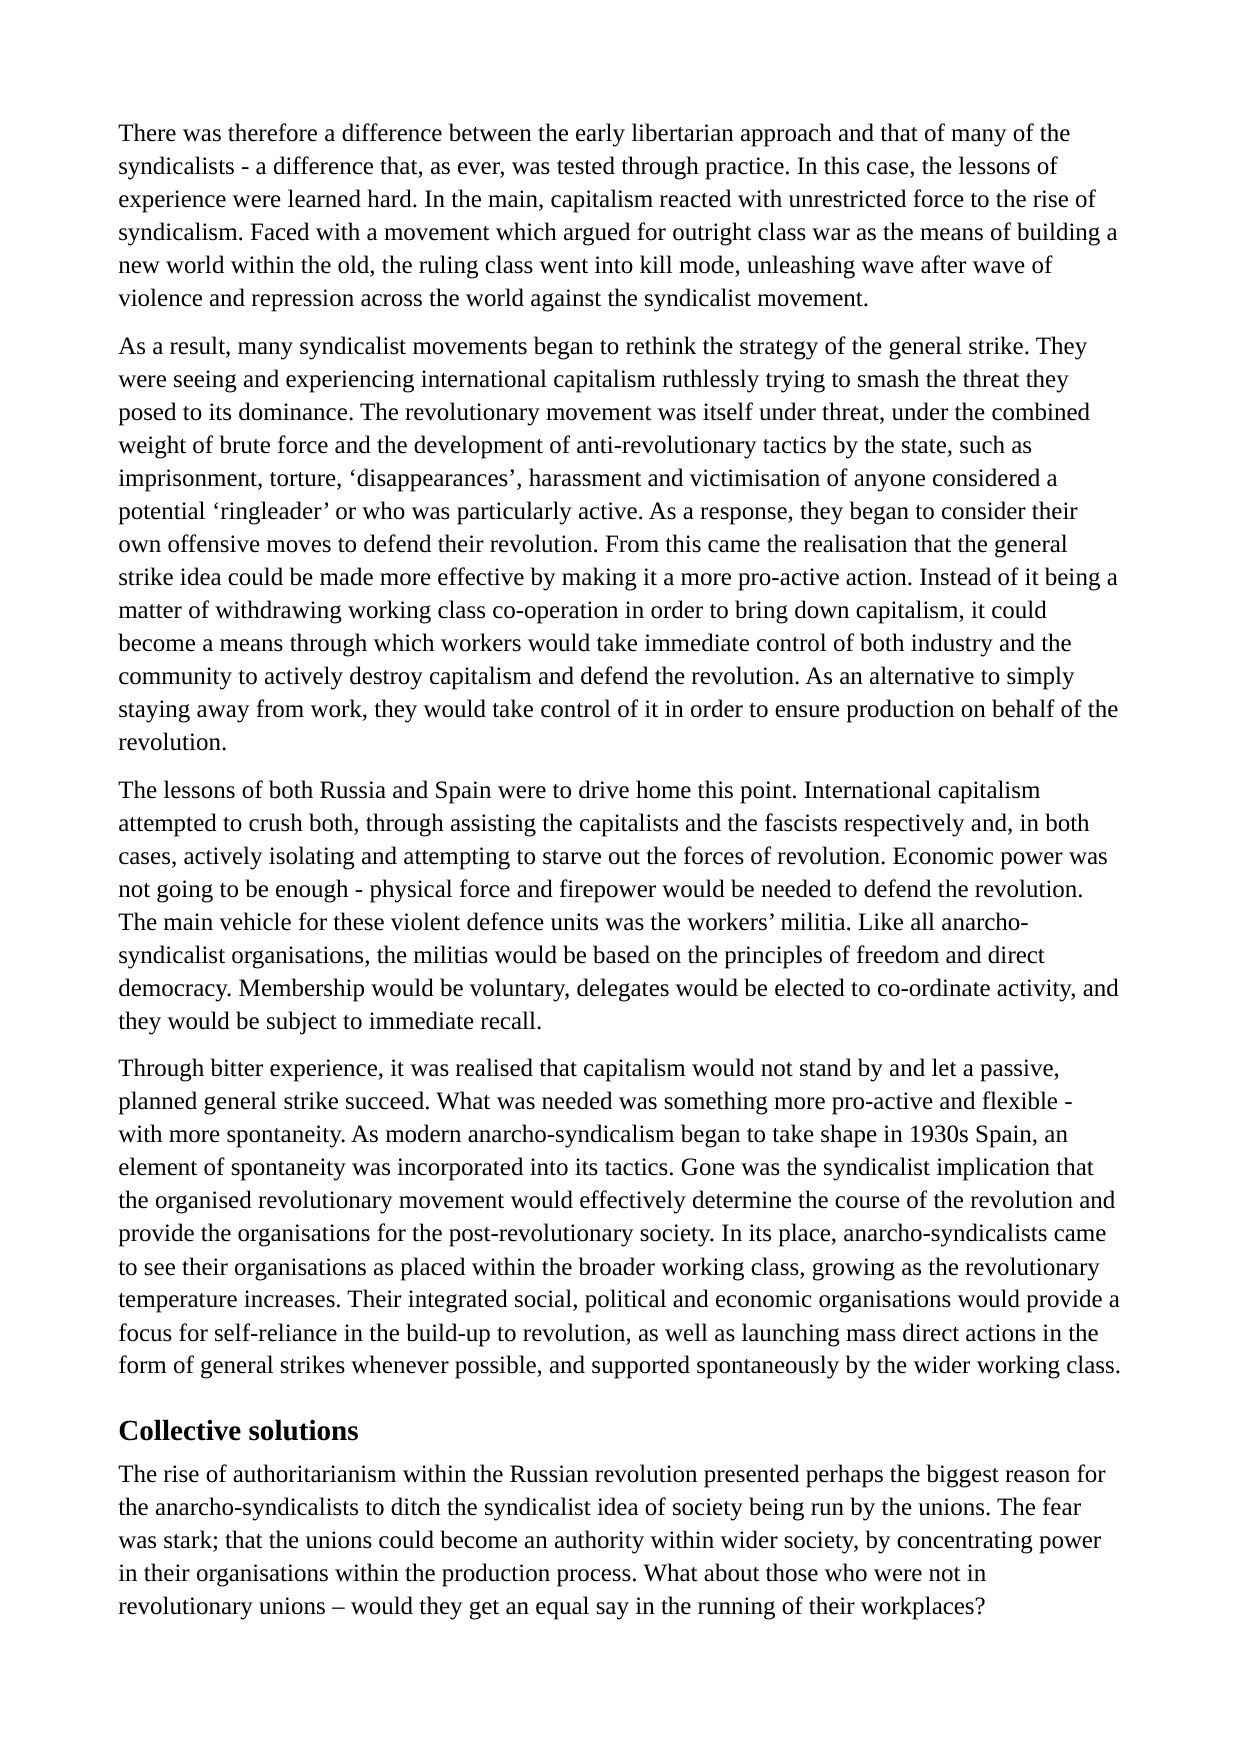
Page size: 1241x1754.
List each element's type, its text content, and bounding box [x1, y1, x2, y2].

text As a result, many syndicalist movements began to rethink the strategy of the general strike. They were seeing and experiencing international capitalism ruthlessly trying to smash the threat they posed to its dominance. The revolutionary movement was itself under threat, under the combined weight of brute force and the development of anti-revolutionary tactics by the state, such as imprisonment, torture, ‘disappearances’, harassment and victimisation of anyone considered a potential ‘ringleader’ or who was particularly active. As a response, they began to consider their own offensive moves to defend their revolution. From this came the realisation that the general strike idea could be made more effective by making it a more pro-active action. Instead of it being a matter of withdrawing working class co-operation in order to bring down capitalism, it could become a means through which workers would take immediate control of both industry and the community to actively destroy capitalism and defend the revolution. As an alternative to simply staying away from work, they would take control of it in order to ensure production on behalf of the revolution. [118, 331, 1122, 756]
text The lessons of both Russia and Spain were to drive home this point. International capitalism attempted to crush both, through assisting the capitalists and the fascists respectively and, in both cases, actively isolating and attempting to starve out the forces of revolution. Economic power was not going to be enough - physical force and firepower would be needed to defend the revolution. The main vehicle for these violent defence units was the workers’ militia. Like all anarcho-syndicalist organisations, the militias would be based on the principles of freedom and direct democracy. Membership would be voluntary, delegates would be elected to co-ordinate activity, and they would be subject to immediate recall. [118, 775, 1122, 1034]
text There was therefore a difference between the early libertarian approach and that of many of the syndicalists - a difference that, as ever, was tested through practice. In this case, the lessons of experience were learned hard. In the main, capitalism reacted with unrestricted force to the rise of syndicalism. Faced with a movement which argued for outright class war as the means of building a new world within the old, the ruling class went into kill mode, unleashing wave after wave of violence and repression across the world against the syndicalist movement. [118, 118, 1122, 312]
subtitle Collective solutions [118, 1413, 1122, 1446]
text Through bitter experience, it was realised that capitalism would not stand by and let a passive, planned general strike succeed. What was needed was something more pro-active and flexible - with more spontaneity. As modern anarcho-syndicalism began to take shape in 1930s Spain, an element of spontaneity was incorporated into its tactics. Gone was the syndicalist implication that the organised revolutionary movement would effectively determine the course of the revolution and provide the organisations for the post-revolutionary society. In its place, anarcho-syndicalists came to see their organisations as placed within the broader working class, growing as the revolutionary temperature increases. Their integrated social, political and economic organisations would provide a focus for self-reliance in the build-up to revolution, as well as launching mass direct actions in the form of general strikes whenever possible, and supported spontaneously by the wider working class. [118, 1053, 1122, 1379]
text The rise of authoritarianism within the Russian revolution presented perhaps the biggest reason for the anarcho-syndicalists to ditch the syndicalist idea of society being run by the unions. The fear was stark; that the unions could become an authority within wider society, by concentrating power in their organisations within the production process. What about those who were not in revolutionary unions – would they get an equal say in the running of their workplaces? [118, 1459, 1122, 1620]
